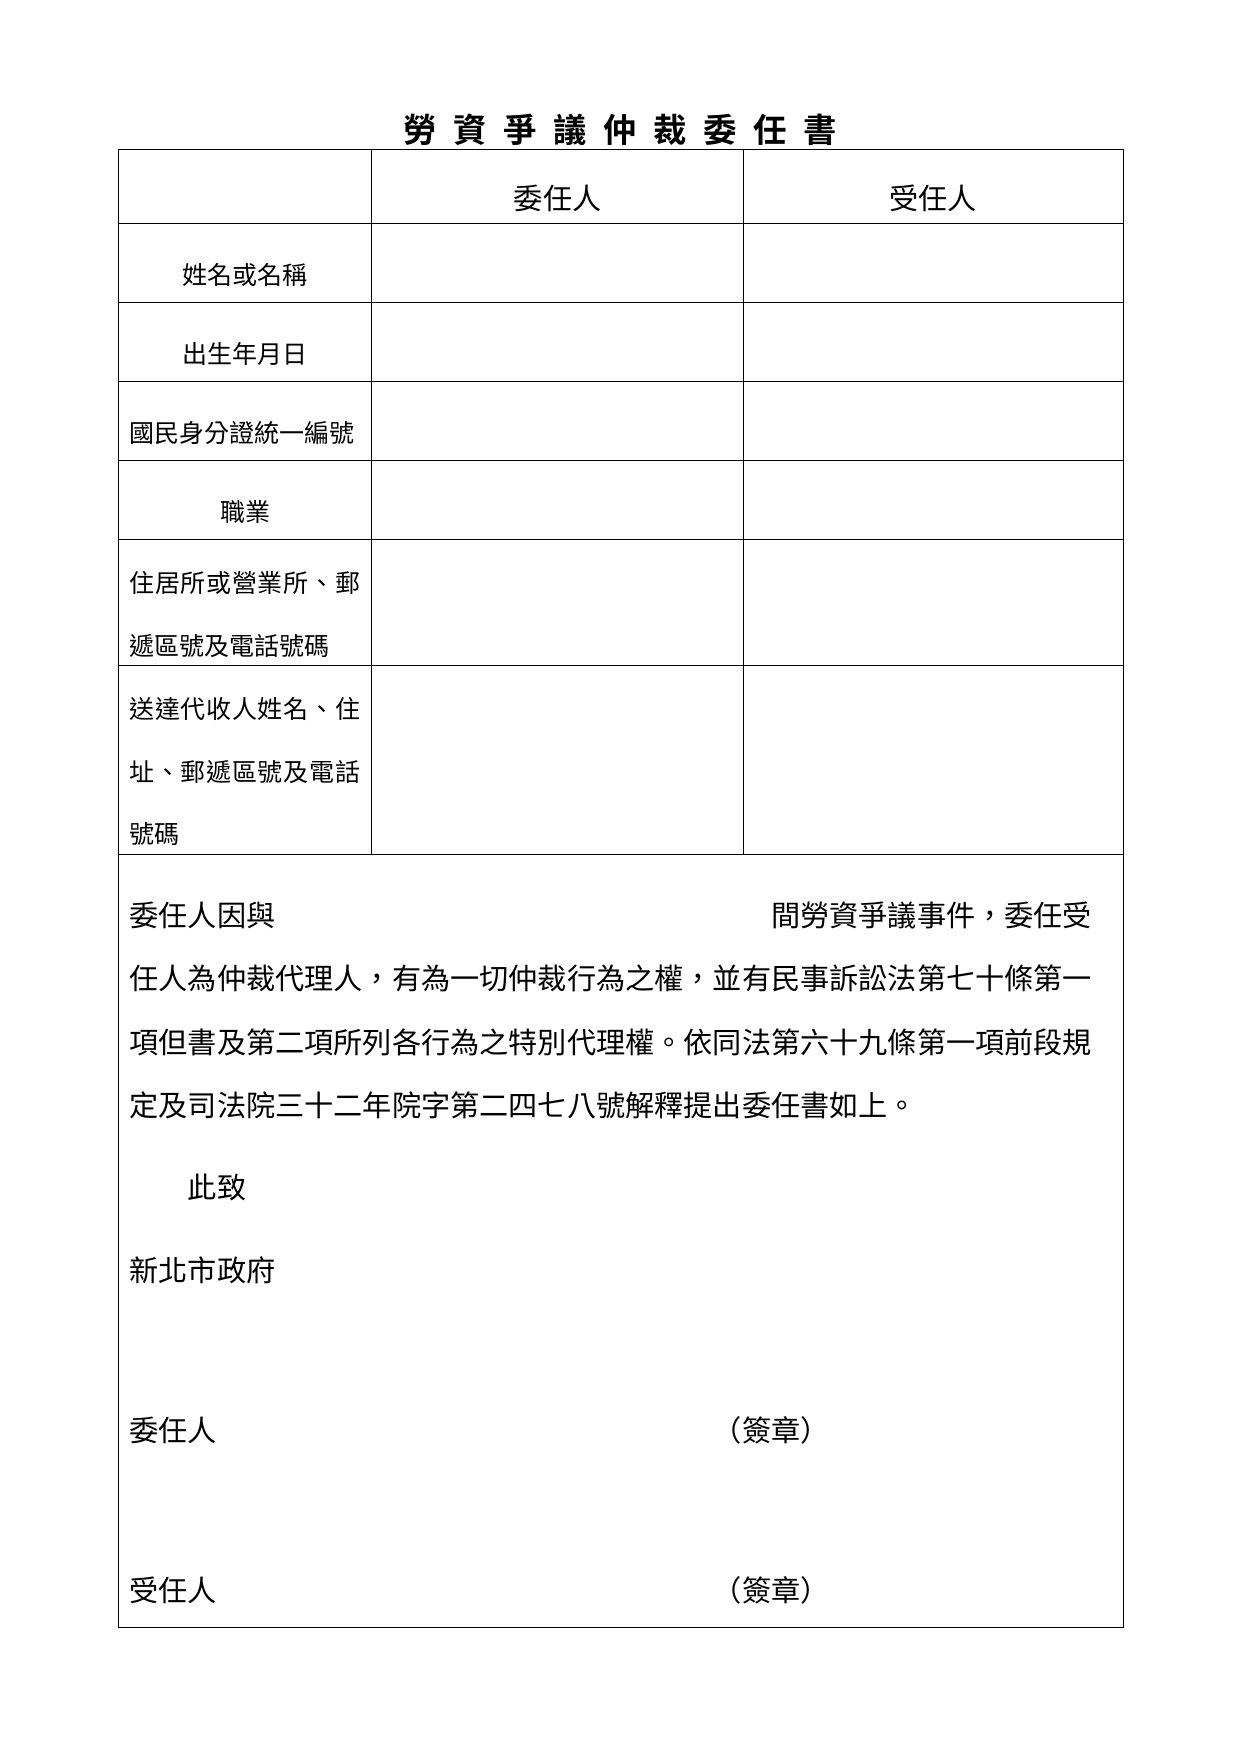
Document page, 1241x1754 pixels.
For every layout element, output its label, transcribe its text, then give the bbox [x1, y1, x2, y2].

table_cell [372, 461, 743, 539]
table_cell [372, 666, 743, 854]
text 勞 資 爭 議 仲 裁 委 任 書 [118, 86, 1122, 149]
table_cell [372, 540, 743, 665]
table_cell [372, 382, 743, 460]
table_cell 送達代收人姓名、住址、郵遞區號及電話號碼 [119, 666, 371, 854]
table_cell 出生年月日 [119, 303, 371, 381]
table_header 委任人 [372, 150, 743, 223]
table_cell [744, 540, 1123, 665]
table_cell [744, 461, 1123, 539]
table_header 受任人 [744, 150, 1123, 223]
table_cell [372, 303, 743, 381]
table_cell 職業 [119, 461, 371, 539]
table_cell [744, 666, 1123, 854]
table_cell [744, 382, 1123, 460]
table_cell 住居所或營業所、郵遞區號及電話號碼 [119, 540, 371, 665]
table_header [119, 150, 371, 223]
table_cell [744, 224, 1123, 302]
table_cell [372, 224, 743, 302]
table_cell 委任人因與 間勞資爭議事件，委任受任人為仲裁代理人，有為一切仲裁行為之權，並有民事訴訟法第七十條第一項但書及第二項所列各行為之特別代理權。依同法第六十九條第一項前段規定及司法院三十二年院字第二四七八號解釋提出委任書如上。 此致 新北市政府 委任人 （簽章） 受任人 （簽章） [119, 855, 1123, 1627]
table_cell [744, 303, 1123, 381]
table_cell 國民身分證統一編號 [119, 382, 371, 460]
table_cell 姓名或名稱 [119, 224, 371, 302]
